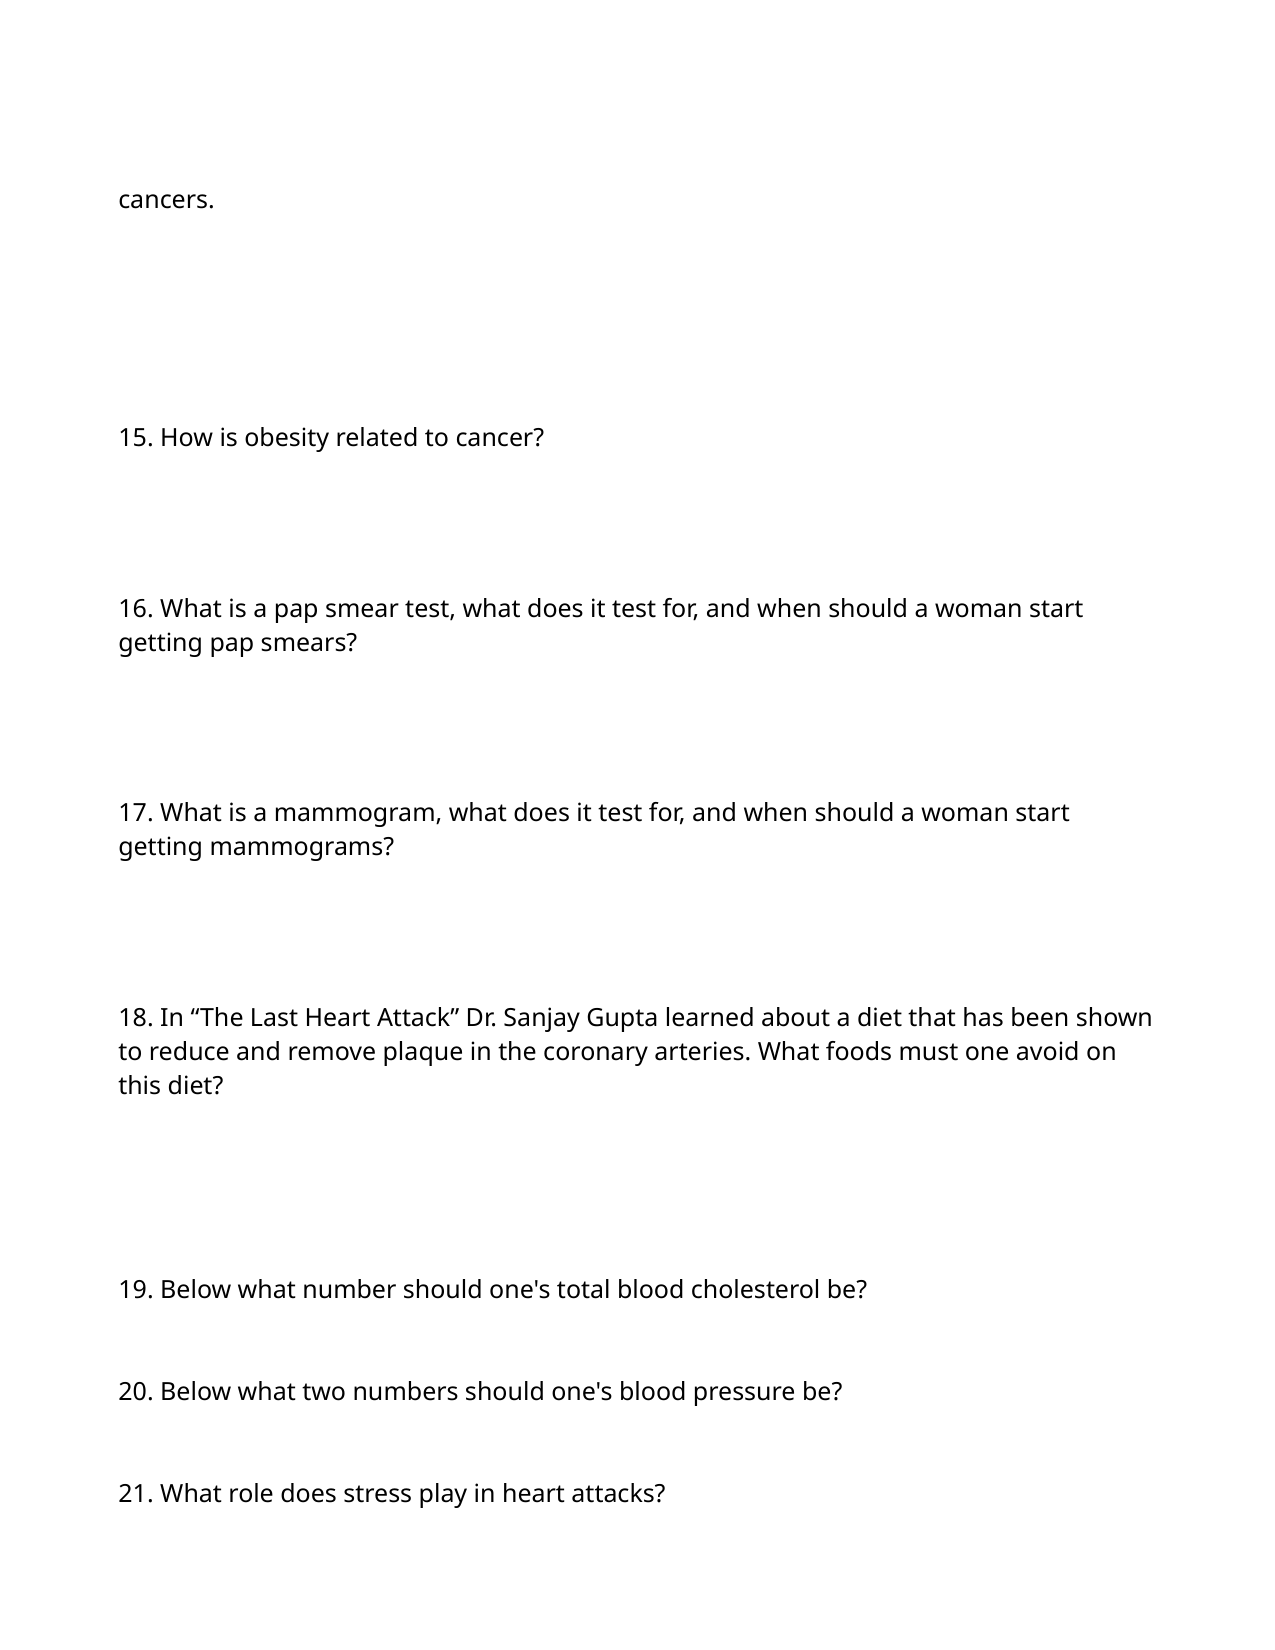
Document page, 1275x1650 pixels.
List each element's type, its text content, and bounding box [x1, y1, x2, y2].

text cancers. [118, 182, 1157, 216]
text 19. Below what number should one's total blood cholesterol be? [118, 1272, 1157, 1306]
text 17. What is a mammogram, what does it test for, and when should a woman start getting mammograms? [118, 795, 1157, 863]
text 16. What is a pap smear test, what does it test for, and when should a woman start getting pap smears? [118, 590, 1157, 658]
text 21. What role does stress play in heart attacks? [118, 1476, 1157, 1510]
text 18. In “The Last Heart Attack” Dr. Sanjay Gupta learned about a diet that has been shown to reduce and remove plaque in the coronary arteries. What foods must one avoid on this diet? [118, 999, 1157, 1101]
text 15. How is obesity related to cancer? [118, 420, 1157, 454]
text 20. Below what two numbers should one's blood pressure be? [118, 1374, 1157, 1408]
